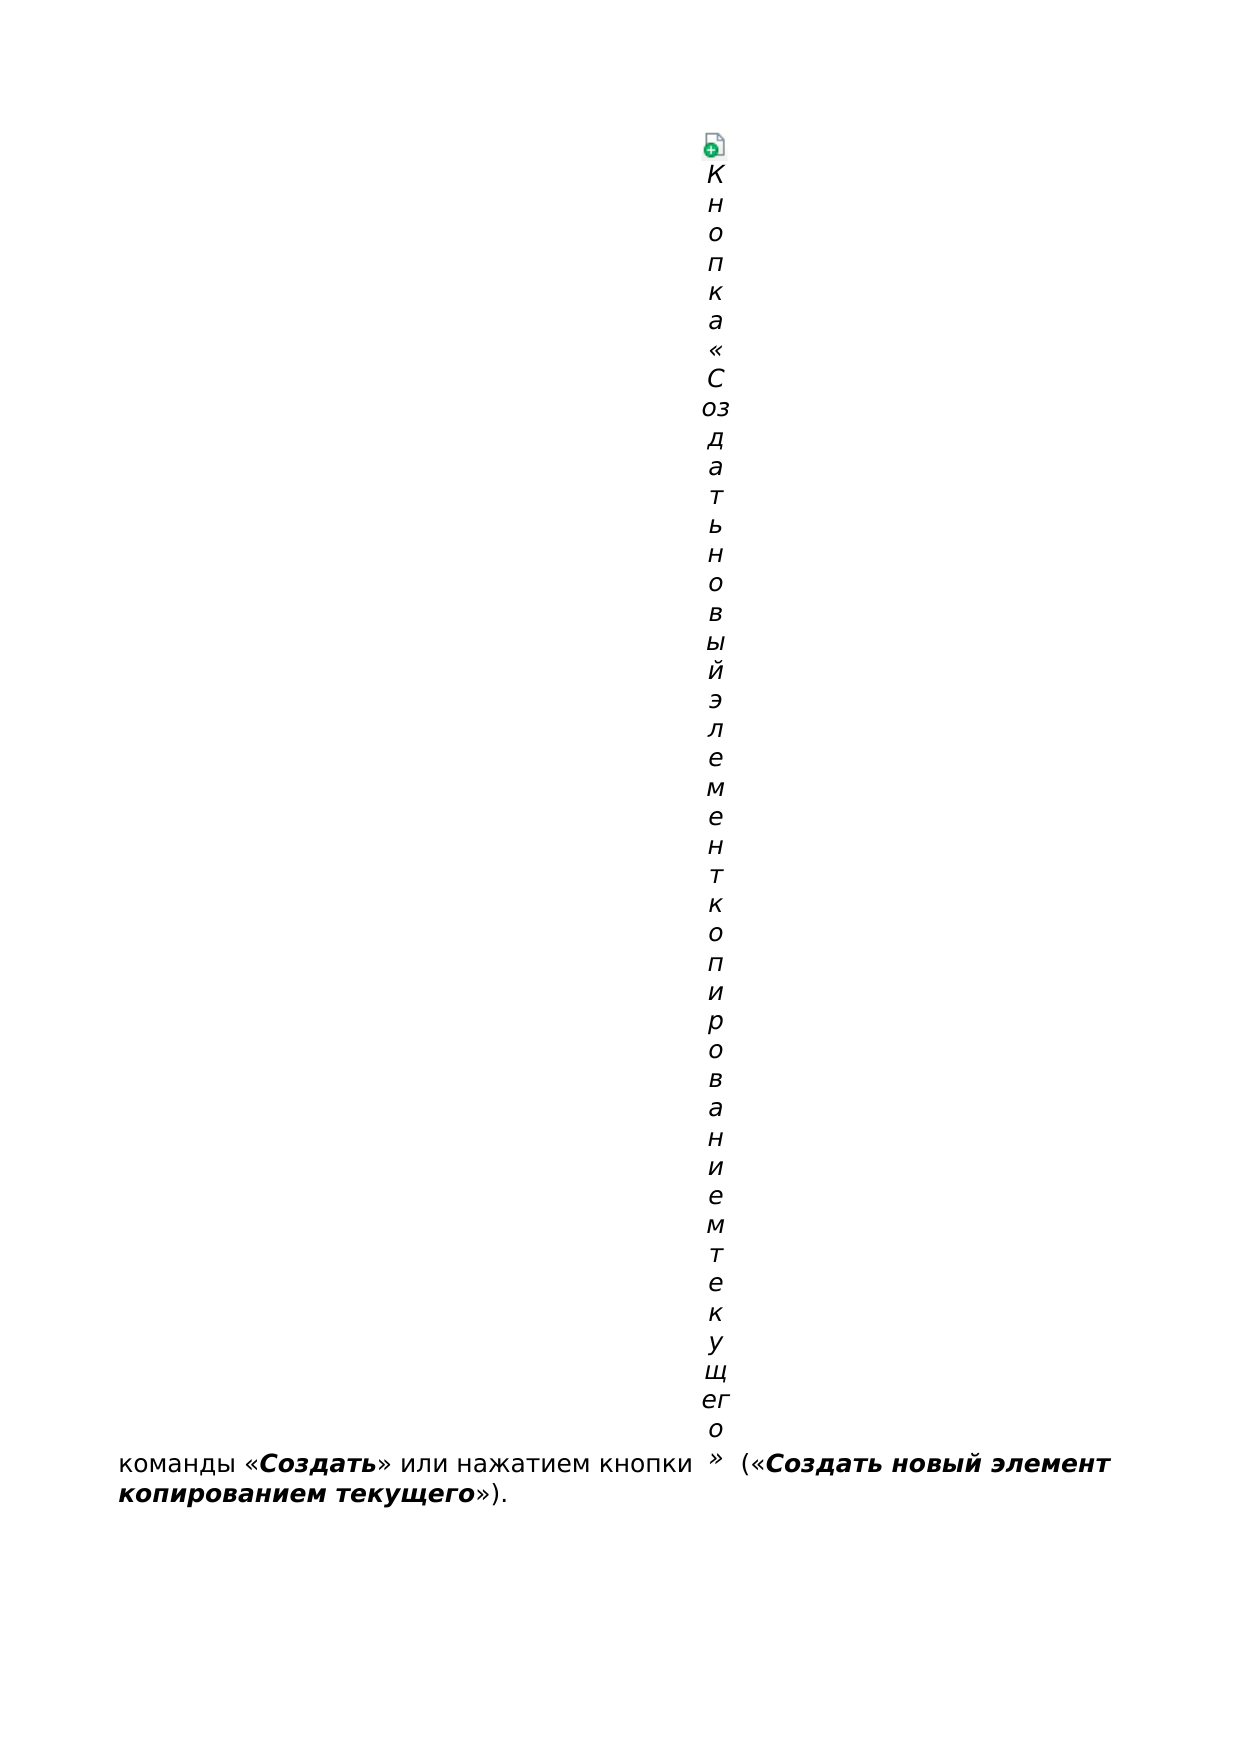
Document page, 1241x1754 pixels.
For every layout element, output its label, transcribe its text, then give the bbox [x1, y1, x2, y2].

picture [701, 130, 733, 161]
text Кнопка «Создать новый элемент копированием текущего» [701, 161, 732, 1473]
text команды «Создать» или нажатием кнопки («Создать новый элемент копированием текущего»). [118, 118, 1122, 1537]
